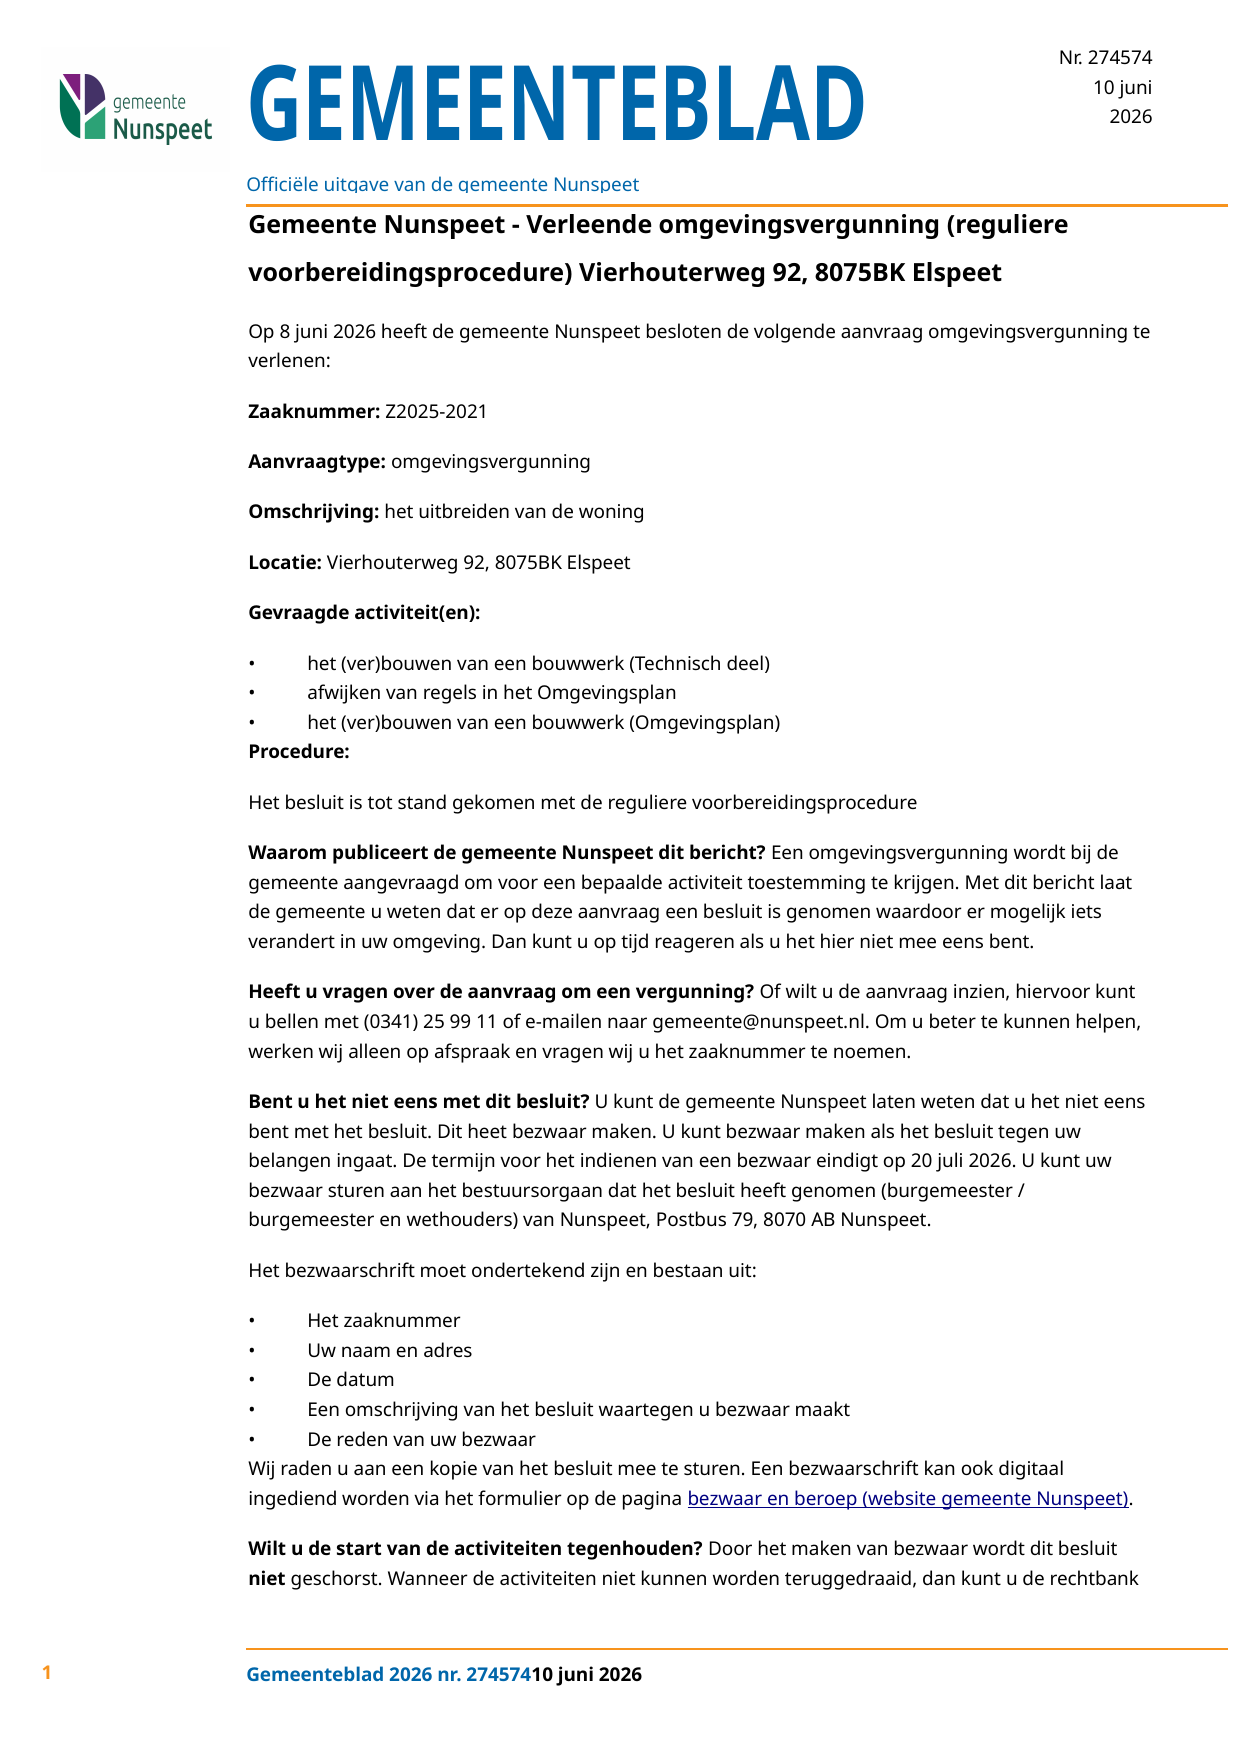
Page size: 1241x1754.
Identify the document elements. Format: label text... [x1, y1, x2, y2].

text Op 8 juni 2026 heeft de gemeente Nunspeet besloten de volgende aanvraag omgevingsvergunning te verlenen: [248, 318, 1152, 373]
text Het besluit is tot stand gekomen met de reguliere voorbereidingsprocedure [248, 789, 1152, 815]
list Het zaaknummer [248, 1307, 1152, 1333]
text Waarom publiceert de gemeente Nunspeet dit bericht? Een omgevingsvergunning wordt bij de gemeente aangevraagd om voor een bepaalde activiteit toestemming te krijgen. Met dit bericht laat de gemeente u weten dat er op deze aanvraag een besluit is genomen waardoor er mogelijk iets verandert in uw omgeving. Dan kunt u op tijd reageren als u het hier niet mee eens bent. [248, 839, 1152, 954]
text Bent u het niet eens met dit besluit? U kunt de gemeente Nunspeet laten weten dat u het niet eens bent met het besluit. Dit heet bezwaar maken. U kunt bezwaar maken als het besluit tegen uw belangen ingaat. De termijn voor het indienen van een bezwaar eindigt op 20 juli 2026. U kunt uw bezwaar sturen aan het bestuursorgaan dat het besluit heeft genomen (burgemeester / burgemeester en wethouders) van Nunspeet, Postbus 79, 8070 AB Nunspeet. [248, 1088, 1152, 1232]
text Wilt u de start van de activiteiten tegenhouden? Door het maken van bezwaar wordt dit besluit niet geschorst. Wanneer de activiteiten niet kunnen worden teruggedraaid, dan kunt u de rechtbank [248, 1535, 1152, 1591]
picture [41, 47, 231, 172]
list Een omschrijving van het besluit waartegen u bezwaar maakt [248, 1396, 1152, 1422]
list afwijken van regels in het Omgevingsplan [248, 679, 1152, 705]
text Zaaknummer: Z2025-2021 [248, 398, 1152, 424]
list Uw naam en adres [248, 1337, 1152, 1363]
list De datum [248, 1367, 1152, 1392]
text Procedure: [248, 739, 1152, 764]
text Het bezwaarschrift moet ondertekend zijn en bestaan uit: [248, 1257, 1152, 1283]
text Gevraagde activiteit(en): [248, 599, 1152, 625]
text Omschrijving: het uitbreiden van de woning [248, 499, 1152, 524]
list het (ver)bouwen van een bouwwerk (Omgevingsplan) [248, 709, 1152, 735]
list het (ver)bouwen van een bouwwerk (Technisch deel) [248, 650, 1152, 676]
text Gemeente Nunspeet - Verleende omgevingsvergunning (reguliere voorbereidingsprocedure) Vierhouterweg 92, 8075BK Elspeet [248, 207, 1152, 288]
list De reden van uw bezwaar [248, 1426, 1152, 1452]
text Heeft u vragen over de aanvraag om een vergunning? Of wilt u de aanvraag inzien, hiervoor kunt u bellen met (0341) 25 99 11 of e-mailen naar gemeente@nunspeet.nl. Om u beter te kunnen helpen, werken wij alleen op afspraak en vragen wij u het zaaknummer te noemen. [248, 979, 1152, 1064]
text Aanvraagtype: omgevingsvergunning [248, 448, 1152, 474]
text Wij raden u aan een kopie van het besluit mee te sturen. Een bezwaarschrift kan ook digitaal ingediend worden via het formulier op de pagina bezwaar en beroep (website gemeente Nunspeet). [248, 1455, 1152, 1511]
text Locatie: Vierhouterweg 92, 8075BK Elspeet [248, 549, 1152, 575]
